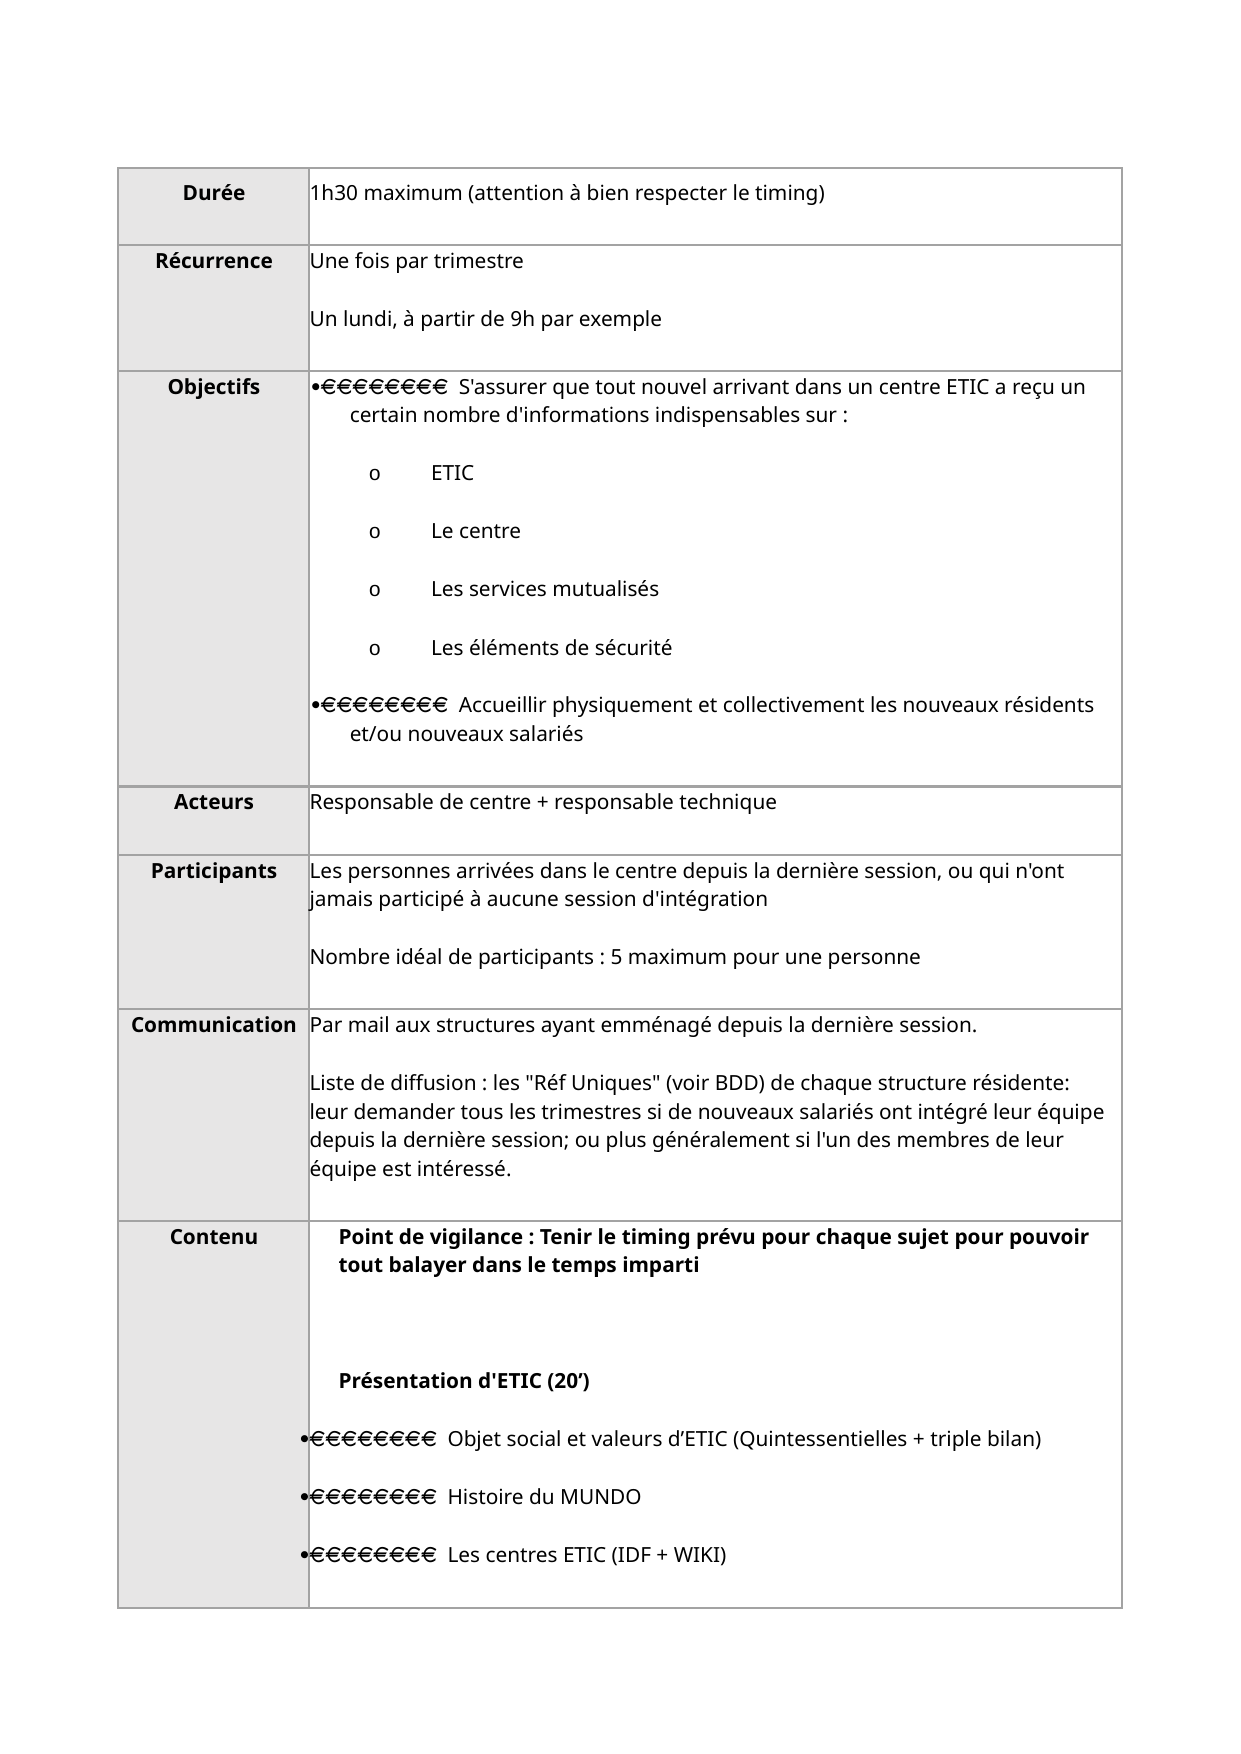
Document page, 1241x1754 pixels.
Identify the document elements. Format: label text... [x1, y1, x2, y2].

table_cell Par mail aux structures ayant emménagé depuis la dernière session. Liste de diffusion : les "Réf Uniques" (voir BDD) de chaque structure résidente: leur demander tous les trimestres si de nouveaux salariés ont intégré leur équipe depuis la dernière session; ou plus généralement si l'un des membres de leur équipe est intéressé. [310, 1010, 1121, 1220]
table_cell · S'assurer que tout nouvel arrivant dans un centre ETIC a reçu un certain nombre d'informations indispensables sur : o ETIC o Le centre o Les services mutualisés o Les éléments de sécurité · Accueillir physiquement et collectivement les nouveaux résidents et/ou nouveaux salariés [310, 372, 1121, 785]
table_cell Objectifs [119, 372, 308, 785]
table_header Durée [119, 169, 308, 244]
table_header 1h30 maximum (attention à bien respecter le timing) [310, 169, 1121, 244]
table_cell Une fois par trimestre Un lundi, à partir de 9h par exemple [310, 246, 1121, 370]
table_cell Acteurs [119, 788, 308, 854]
table_cell Contenu [119, 1222, 308, 1607]
table_cell Récurrence [119, 246, 308, 370]
table_cell Participants [119, 856, 308, 1008]
table_cell Responsable de centre + responsable technique [310, 788, 1121, 854]
table_cell Point de vigilance : Tenir le timing prévu pour chaque sujet pour pouvoir tout balayer dans le temps imparti Présentation d'ETIC (20’) · Objet social et valeurs d’ETIC (Quintessentielles + triple bilan) · Histoire du MUNDO · Les centres ETIC (IDF + WIKI) · Présentation du centre : charte + mémo + lieu de vie / animation / facilitation + comité des résidents / résidents · Rappel du rôle du membre en tant acteur du centre (ex. jeu de société, formation à la non-violence, atelier de lecture pour les enfants d’Ere de jeu…) · L'équipe IDF et l’équipe FS ses fonctions (qui contacter pour quoi) + Temps de questions 4/5 minutes Visite du bâtiment et présentation des outils / services mutualisés (20’) · Utilisation de la SCP (RC) · Mémo (Support) (RC) · Accueil des visiteurs · Utilisation des espaces communs - Ressources et réservation: Salles de réu, VP, pieuvre (RT) · Gestion des déchets (RC) · Nettoyage (RT) · Reprographie & Affranchissement (RT) · Utilisation de la CVC (RT) Point Technique Sécurité (10’) · Alarmes (RT) · Moyens d’accès (RT) · Sécurité incendie dans ses grandes lignes (RT) [310, 1222, 1121, 1607]
table_cell Communication [119, 1010, 308, 1220]
table_cell Les personnes arrivées dans le centre depuis la dernière session, ou qui n'ont jamais participé à aucune session d'intégration Nombre idéal de participants : 5 maximum pour une personne [310, 856, 1121, 1008]
